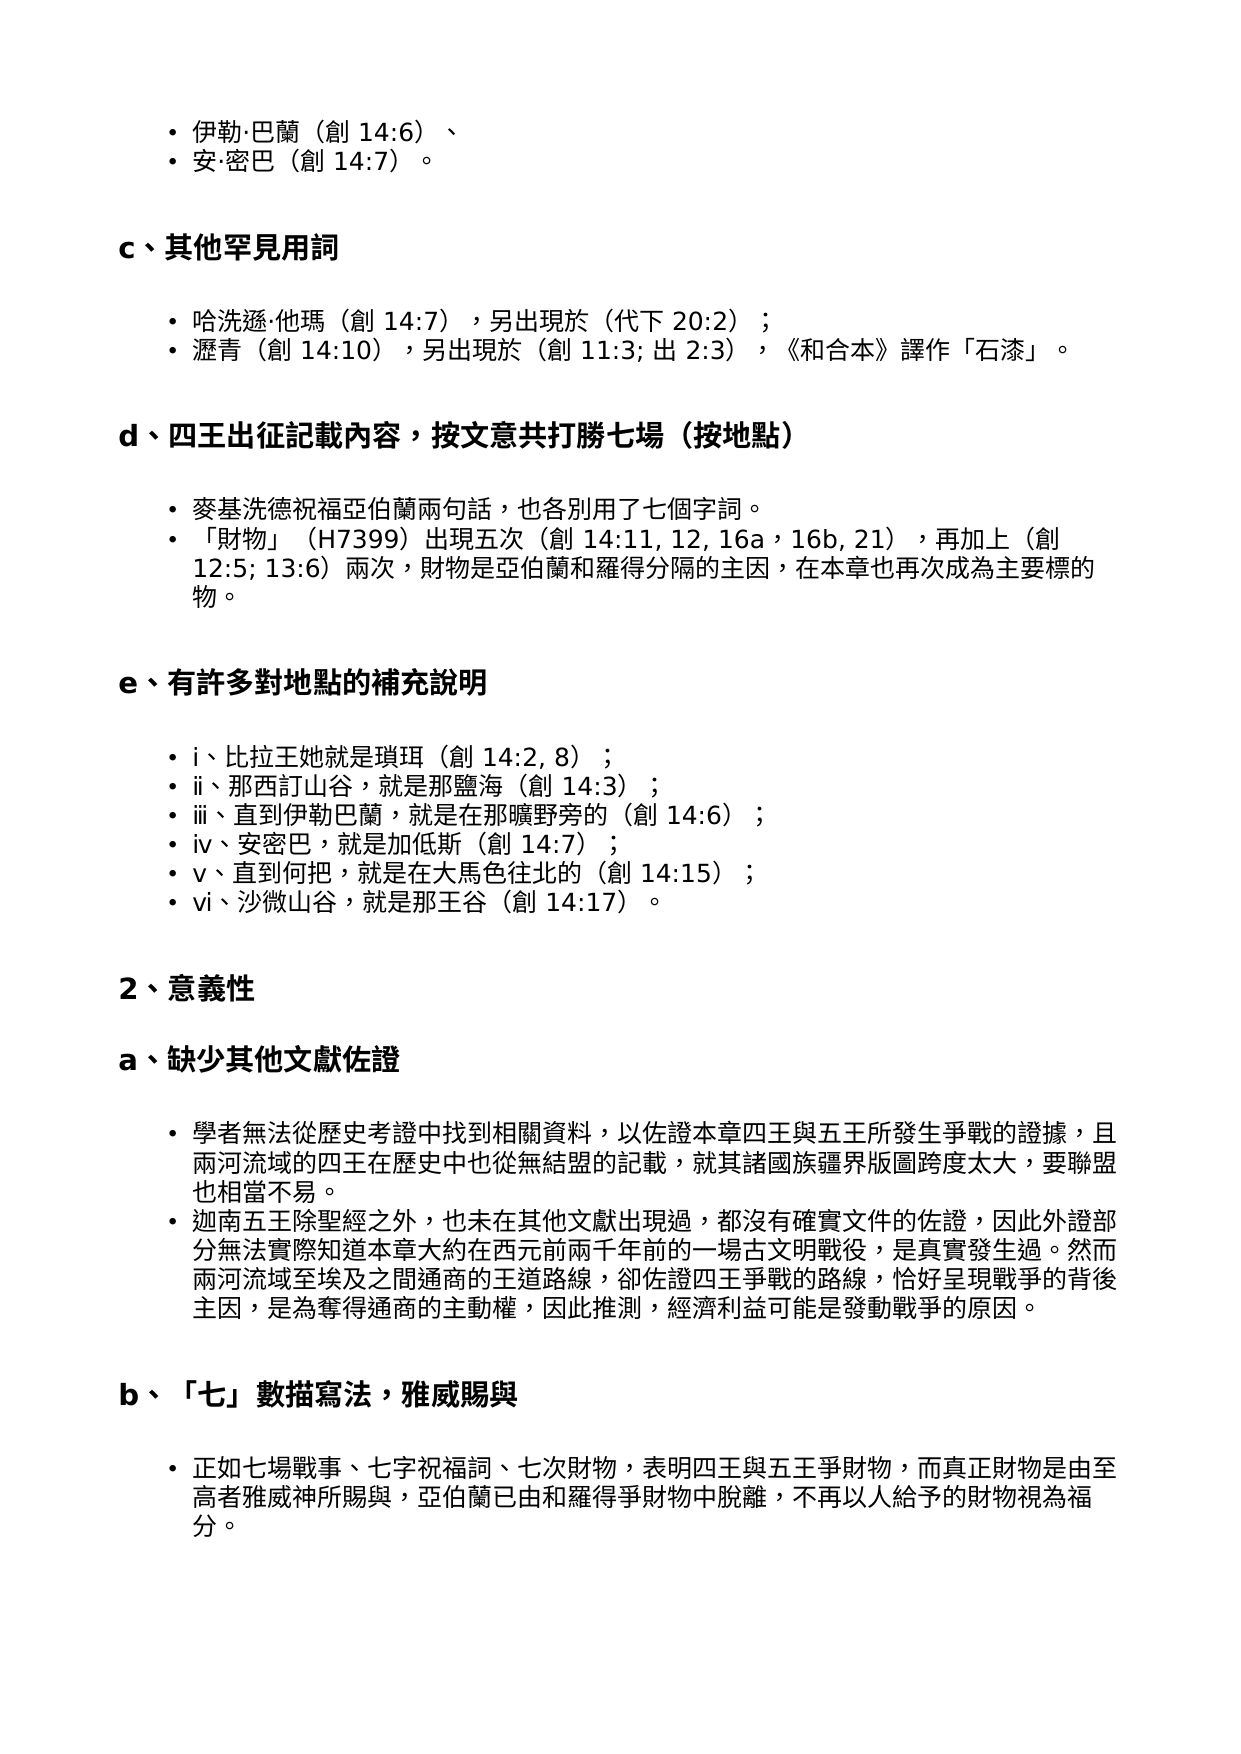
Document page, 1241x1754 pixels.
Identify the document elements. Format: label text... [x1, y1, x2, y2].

list ⅱ、那西訂山谷，就是那鹽海（創 14:3）； [177, 772, 1122, 801]
list 伊勒·巴蘭（創 14:6）、 [177, 118, 1122, 147]
list 瀝青（創 14:10），另出現於（創 11:3; 出 2:3），《和合本》譯作「石漆」。 [177, 336, 1122, 365]
subtitle e、有許多對地點的補充說明 [118, 667, 1122, 701]
list ⅲ、直到伊勒巴蘭，就是在那曠野旁的（創 14:6）； [177, 801, 1122, 830]
list ⅰ、比拉王她就是瑣珥（創 14:2, 8）； [177, 743, 1122, 772]
subtitle a、缺少其他文獻佐證 [118, 1044, 1122, 1078]
list ⅴ、直到何把，就是在大馬色往北的（創 14:15）； [177, 859, 1122, 888]
list ⅵ、沙微山谷，就是那王谷（創 14:17）。 [177, 888, 1122, 918]
subtitle b、「七」數描寫法，雅威賜與 [118, 1378, 1122, 1412]
subtitle d、四王出征記載內容，按文意共打勝七場（按地點） [118, 420, 1122, 454]
list 迦南五王除聖經之外，也未在其他文獻出現過，都沒有確實文件的佐證，因此外證部分無法實際知道本章大約在西元前兩千年前的一場古文明戰役，是真實發生過。然而兩河流域至埃及之間通商的王道路線，卻佐證四王爭戰的路線，恰好呈現戰爭的背後主因，是為奪得通商的主動權，因此推測，經濟利益可能是發動戰爭的原因。 [177, 1207, 1122, 1324]
list 麥基洗德祝福亞伯蘭兩句話，也各別用了七個字詞。 [177, 496, 1122, 525]
subtitle c、其他罕見用詞 [118, 231, 1122, 265]
list 「財物」（H7399）出現五次（創 14:11, 12, 16a，16b, 21），再加上（創 12:5; 13:6）兩次，財物是亞伯蘭和羅得分隔的主因，在本章也再次成為主要標的物。 [177, 525, 1122, 612]
list 安·密巴（創 14:7）。 [177, 147, 1122, 176]
list ⅳ、安密巴，就是加低斯（創 14:7）； [177, 830, 1122, 859]
list 正如七場戰事、七字祝福詞、七次財物，表明四王與五王爭財物，而真正財物是由至高者雅威神所賜與，亞伯蘭已由和羅得爭財物中脫離，不再以人給予的財物視為福分。 [177, 1454, 1122, 1542]
list 哈洗遜·他瑪（創 14:7），另出現於（代下 20:2）； [177, 307, 1122, 336]
list 學者無法從歷史考證中找到相關資料，以佐證本章四王與五王所發生爭戰的證據，且兩河流域的四王在歷史中也從無結盟的記載，就其諸國族疆界版圖跨度太大，要聯盟也相當不易。 [177, 1119, 1122, 1207]
subtitle 2、意義性 [118, 972, 1122, 1006]
